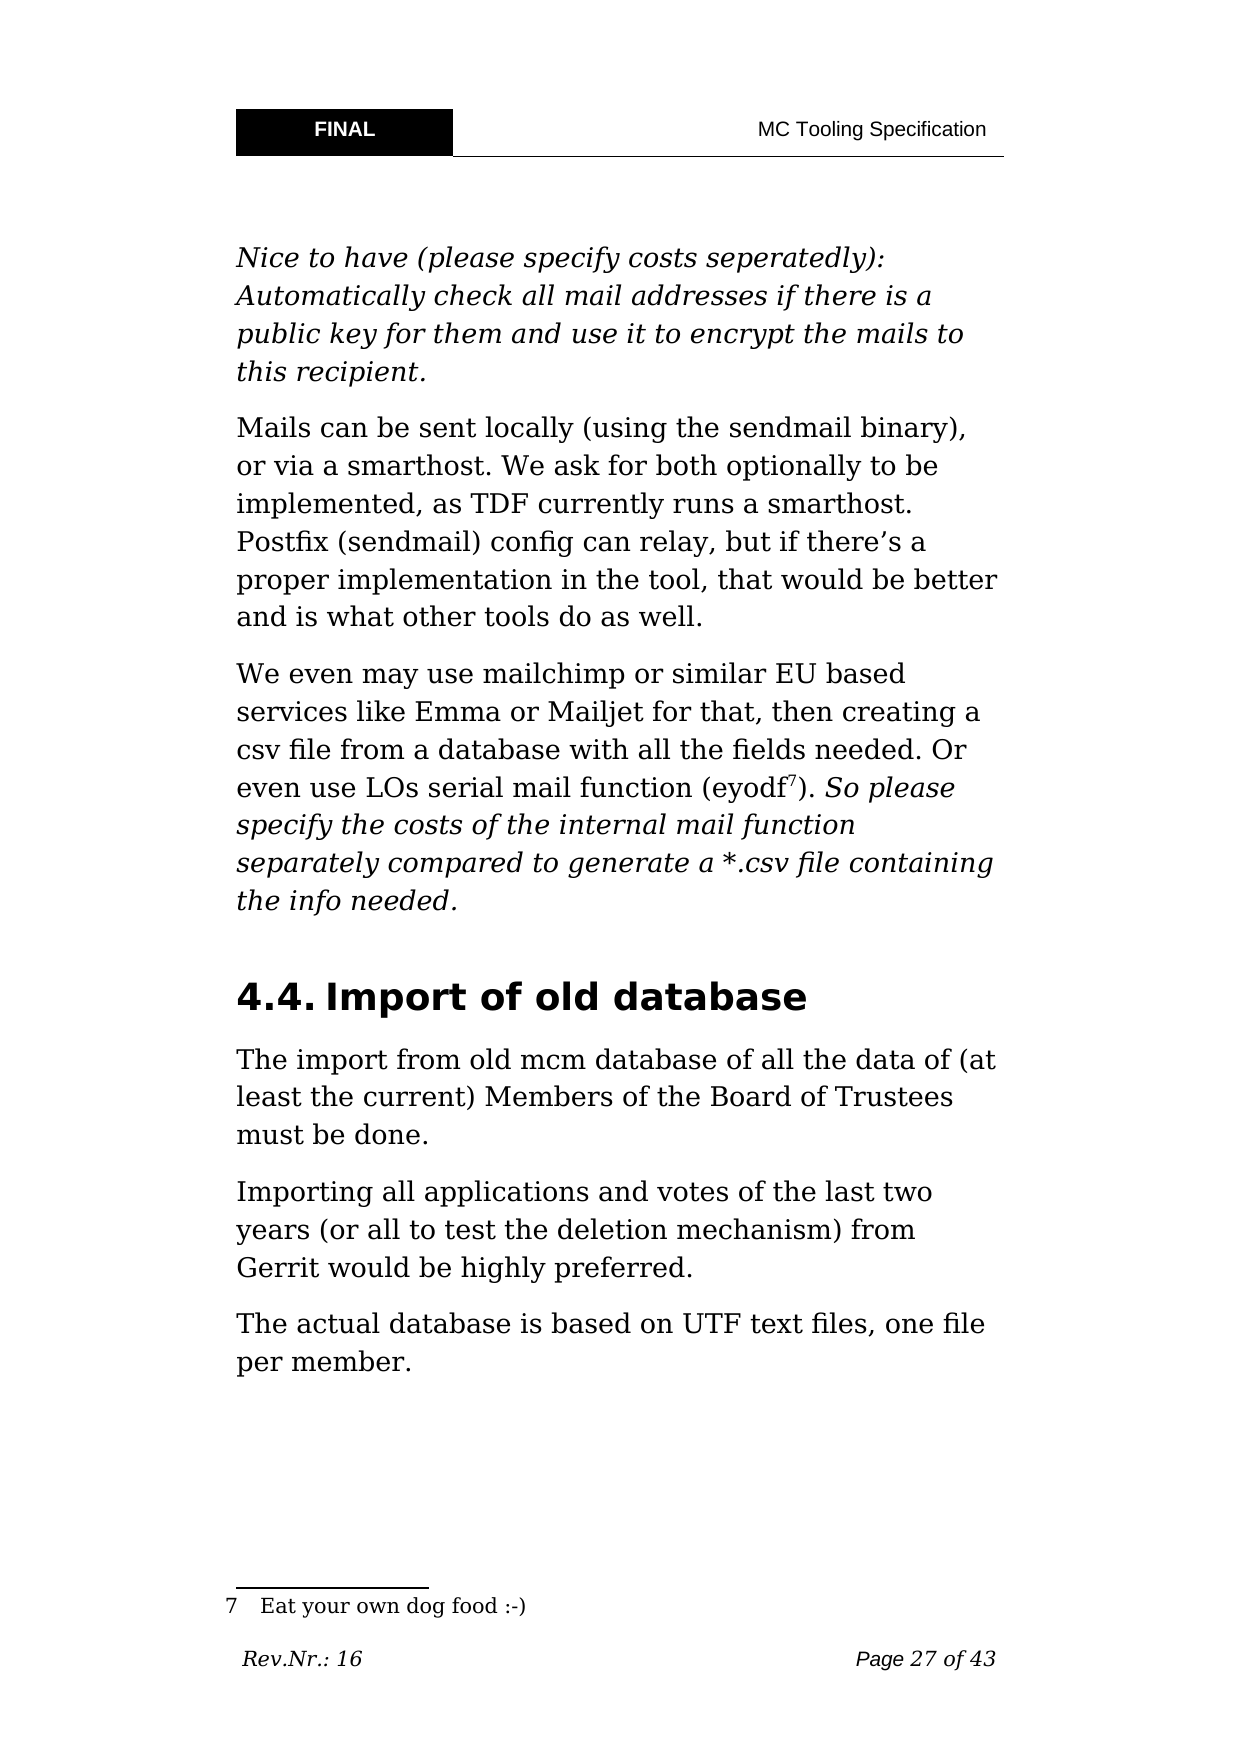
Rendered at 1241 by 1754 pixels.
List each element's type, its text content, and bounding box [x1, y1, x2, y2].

text We even may use mailchimp or similar EU based services like Emma or Mailjet for that, then creating a csv file from a database with all the fields needed. Or even use LOs serial mail function (eyodf). So please specify the costs of the internal mail function separately compared to generate a *.csv file containing the info needed. [236, 652, 1004, 917]
text The import from old mcm database of all the data of (at least the current) Members of the Board of Trustees must be done. [236, 1037, 1004, 1151]
text Eat your own dog food :-) [224, 1594, 1004, 1618]
text The actual database is based on UTF text files, one file per member. [236, 1302, 1004, 1378]
text Nice to have (please specify costs seperatedly): Automatically check all mail addresses if there is a public key for them and use it to encrypt the mails to this recipient. [236, 236, 1004, 387]
subtitle Import of old database [236, 975, 1004, 1019]
text Mails can be sent locally (using the sendmail binary), or via a smarthost. We ask for both optionally to be implemented, as TDF currently runs a smarthost. Postfix (sendmail) config can relay, but if there’s a proper implementation in the tool, that would be better and is what other tools do as well. [236, 406, 1004, 633]
text Importing all applications and votes of the last two years (or all to test the deletion mechanism) from Gerrit would be highly preferred. [236, 1170, 1004, 1283]
